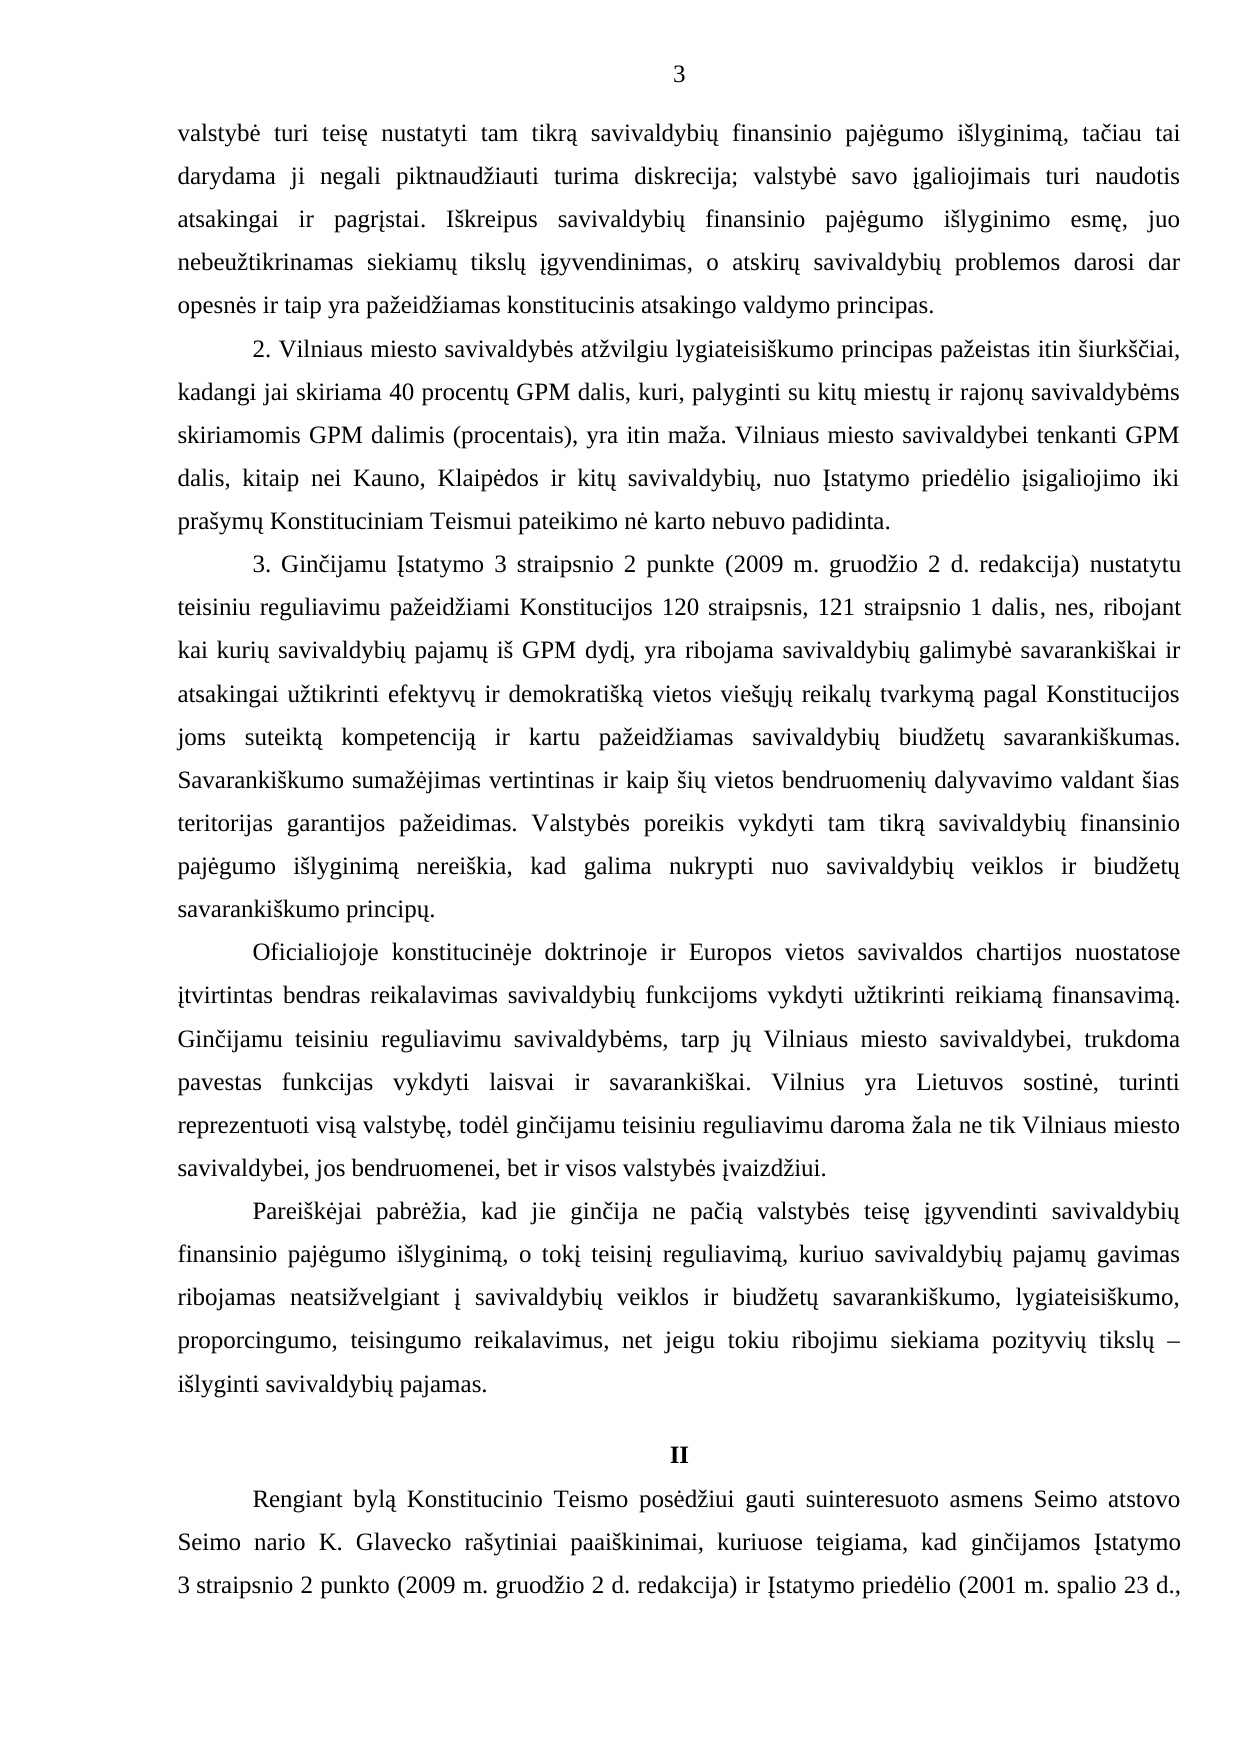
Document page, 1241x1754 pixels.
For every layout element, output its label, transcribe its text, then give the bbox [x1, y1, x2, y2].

text valstybė turi teisę nustatyti tam tikrą savivaldybių finansinio pajėgumo išlyginimą, tačiau tai darydama ji negali piktnaudžiauti turima diskrecija; valstybė savo įgaliojimais turi naudotis atsakingai ir pagrįstai. Iškreipus savivaldybių finansinio pajėgumo išlyginimo esmę, juo nebeužtikrinamas siekiamų tikslų įgyvendinimas, o atskirų savivaldybių problemos darosi dar opesnės ir taip yra pažeidžiamas konstitucinis atsakingo valdymo principas. [177, 118, 1181, 319]
text Pareiškėjai pabrėžia, kad jie ginčija ne pačią valstybės teisę įgyvendinti savivaldybių finansinio pajėgumo išlyginimą, o tokį teisinį reguliavimą, kuriuo savivaldybių pajamų gavimas ribojamas neatsižvelgiant į savivaldybių veiklos ir biudžetų savarankiškumo, lygiateisiškumo, proporcingumo, teisingumo reikalavimus, net jeigu tokiu ribojimu siekiama pozityvių tikslų – išlyginti savivaldybių pajamas. [177, 1196, 1181, 1397]
text 3. Ginčijamu Įstatymo 3 straipsnio 2 punkte (2009 m. gruodžio 2 d. redakcija) nustatytu teisiniu reguliavimu pažeidžiami Konstitucijos 120 straipsnis, 121 straipsnio 1 dalis, nes, ribojant kai kurių savivaldybių pajamų iš GPM dydį, yra ribojama savivaldybių galimybė savarankiškai ir atsakingai užtikrinti efektyvų ir demokratišką vietos viešųjų reikalų tvarkymą pagal Konstitucijos joms suteiktą kompetenciją ir kartu pažeidžiamas savivaldybių biudžetų savarankiškumas. Savarankiškumo sumažėjimas vertintinas ir kaip šių vietos bendruomenių dalyvavimo valdant šias teritorijas garantijos pažeidimas. Valstybės poreikis vykdyti tam tikrą savivaldybių finansinio pajėgumo išlyginimą nereiškia, kad galima nukrypti nuo savivaldybių veiklos ir biudžetų savarankiškumo principų. [177, 549, 1181, 923]
text 2. Vilniaus miesto savivaldybės atžvilgiu lygiateisiškumo principas pažeistas itin šiurkščiai, kadangi jai skiriama 40 procentų GPM dalis, kuri, palyginti su kitų miestų ir rajonų savivaldybėms skiriamomis GPM dalimis (procentais), yra itin maža. Vilniaus miesto savivaldybei tenkanti GPM dalis, kitaip nei Kauno, Klaipėdos ir kitų savivaldybių, nuo Įstatymo priedėlio įsigaliojimo iki prašymų Konstituciniam Teismui pateikimo nė karto nebuvo padidinta. [177, 334, 1181, 535]
text Oficialiojoje konstitucinėje doktrinoje ir Europos vietos savivaldos chartijos nuostatose įtvirtintas bendras reikalavimas savivaldybių funkcijoms vykdyti užtikrinti reikiamą finansavimą. Ginčijamu teisiniu reguliavimu savivaldybėms, tarp jų Vilniaus miesto savivaldybei, trukdoma pavestas funkcijas vykdyti laisvai ir savarankiškai. Vilnius yra Lietuvos sostinė, turinti reprezentuoti visą valstybę, todėl ginčijamu teisiniu reguliavimu daroma žala ne tik Vilniaus miesto savivaldybei, jos bendruomenei, bet ir visos valstybės įvaizdžiui. [177, 937, 1181, 1182]
text Rengiant bylą Konstitucinio Teismo posėdžiui gauti suinteresuoto asmens Seimo atstovo Seimo nario K. Glavecko rašytiniai paaiškinimai, kuriuose teigiama, kad ginčijamos Įstatymo 3 straipsnio 2 punkto (2009 m. gruodžio 2 d. redakcija) ir Įstatymo priedėlio (2001 m. spalio 23 d., [177, 1484, 1181, 1599]
text II [177, 1441, 1181, 1469]
